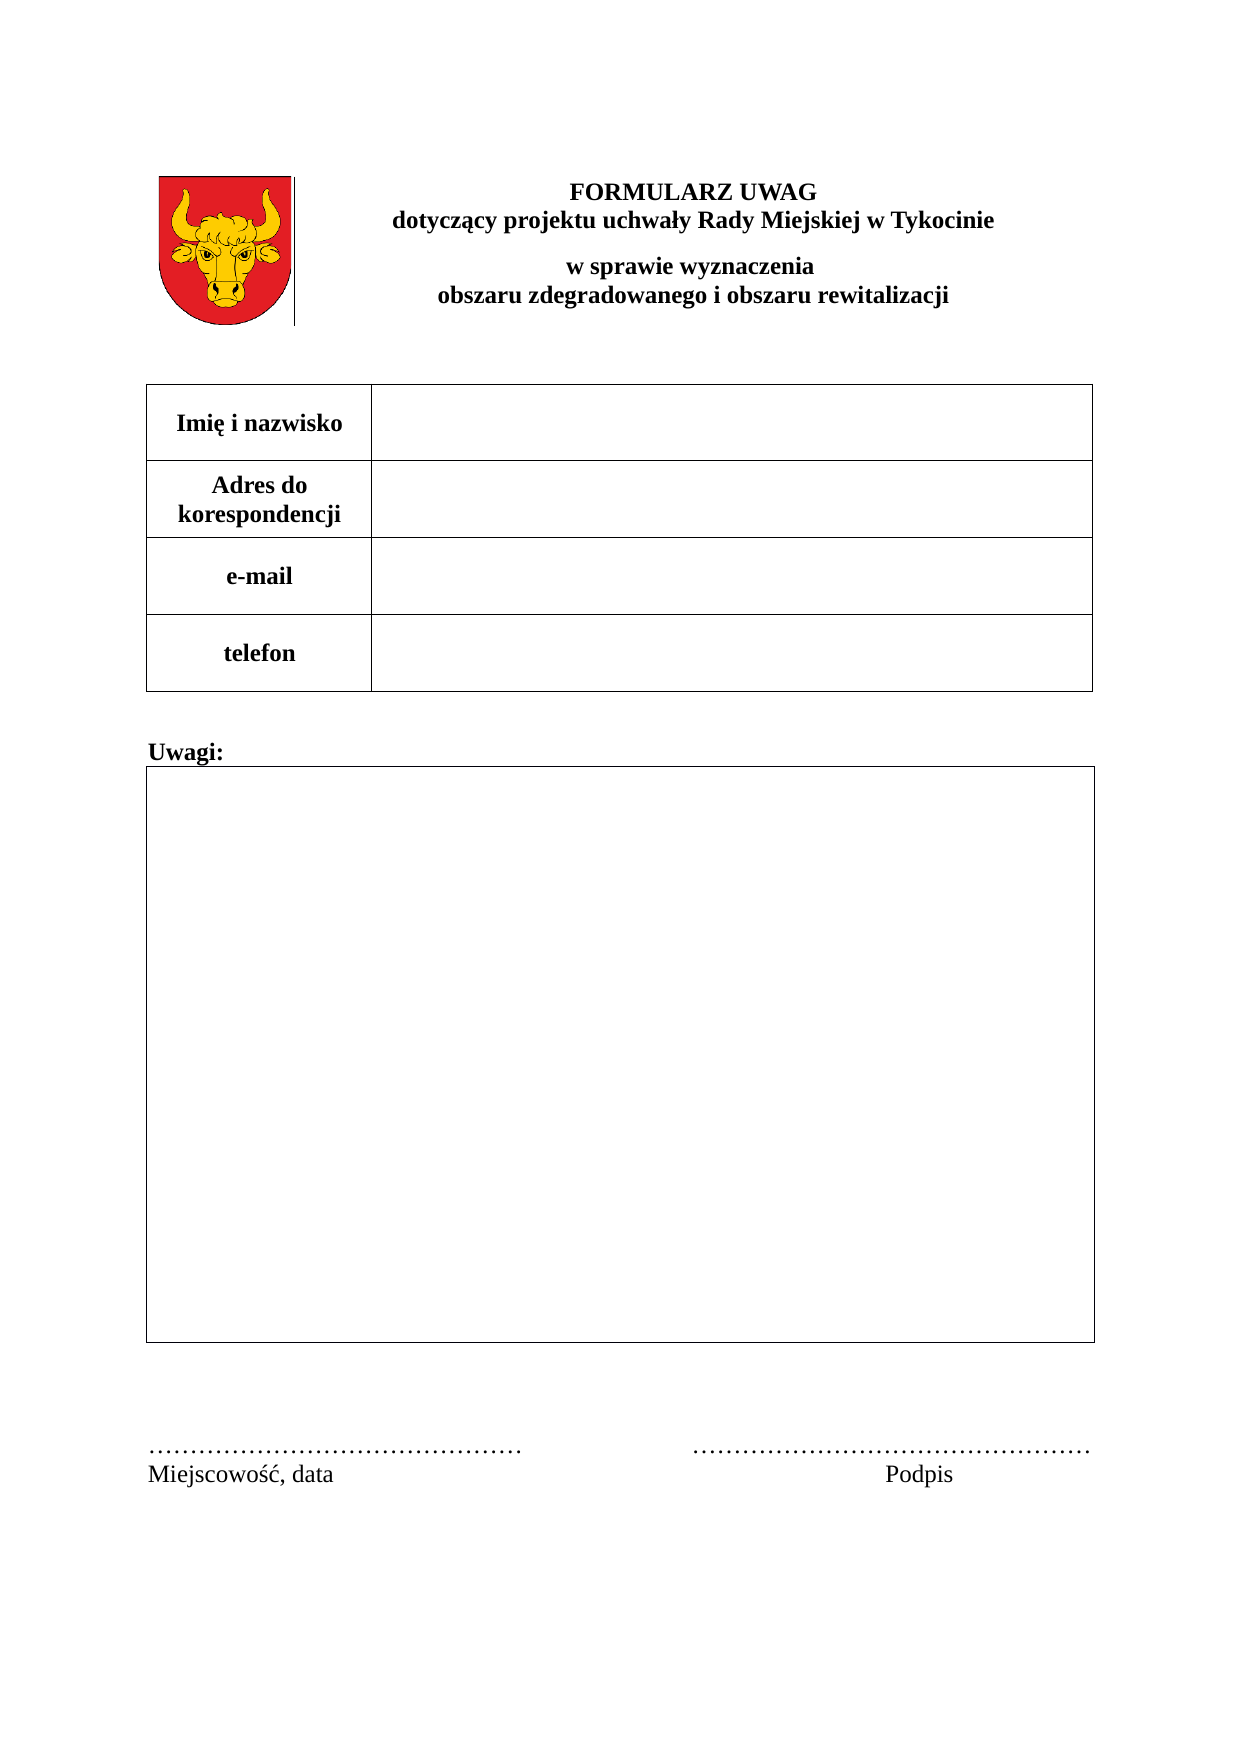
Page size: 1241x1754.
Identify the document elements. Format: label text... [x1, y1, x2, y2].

table_cell telefon [147, 615, 371, 691]
table_cell [372, 461, 1092, 537]
table_header [372, 385, 1092, 460]
text Miejscowość, data Podpis [148, 1459, 1093, 1488]
table_cell e-mail [147, 538, 371, 614]
table_header [148, 177, 294, 326]
text ……………………………………… ………………………………………… [148, 1430, 1093, 1459]
table_cell [372, 538, 1092, 614]
table_header FORMULARZ UWAG dotyczący projektu uchwały Rady Miejskiej w Tykocinie w sprawie wyznaczenia obszaru zdegradowanego i obszaru rewitalizacji [295, 177, 1092, 326]
table_header Imię i nazwisko [147, 385, 371, 460]
table_header [147, 767, 1094, 1342]
table_cell [372, 615, 1092, 691]
table_cell Adres do korespondencji [147, 461, 371, 537]
text Uwagi: [148, 737, 1093, 766]
